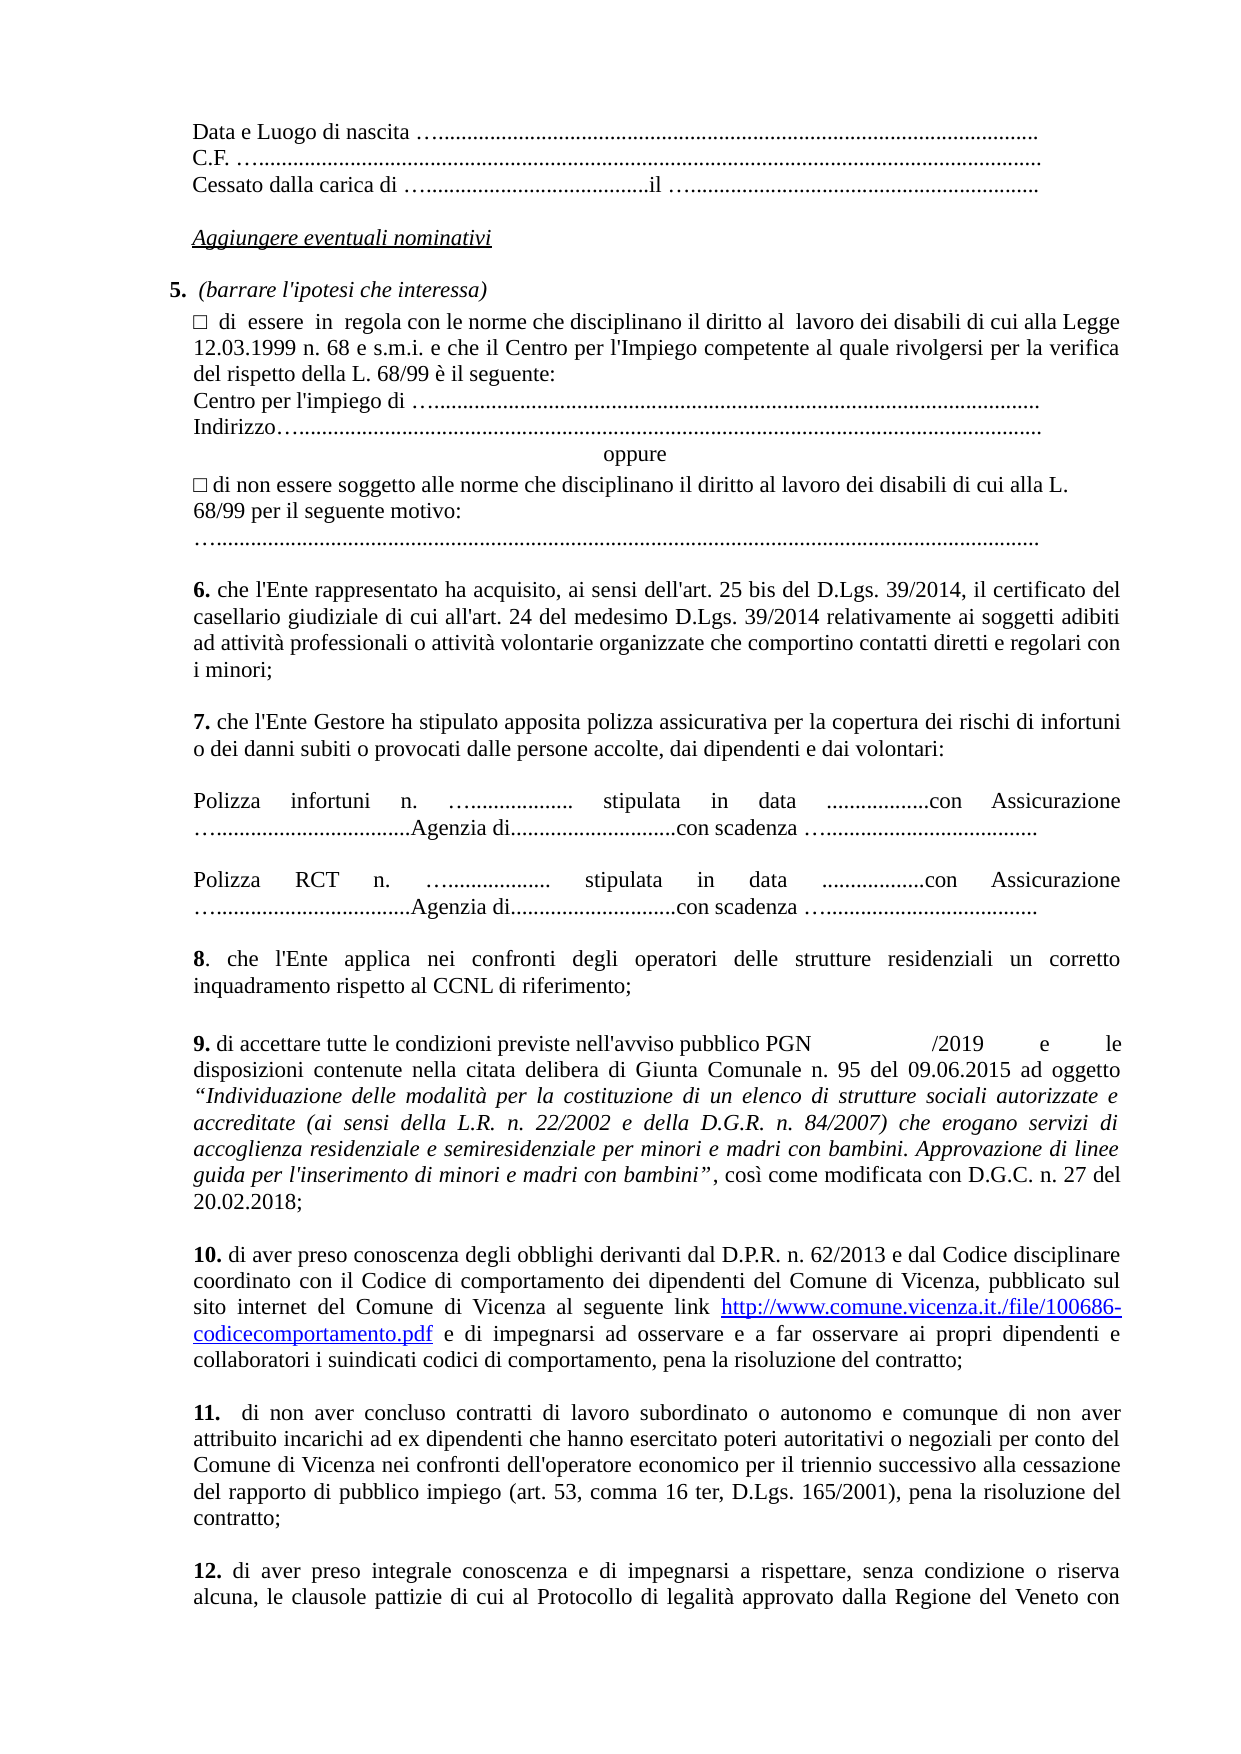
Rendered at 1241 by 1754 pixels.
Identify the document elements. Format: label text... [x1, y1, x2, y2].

list 7. che l'Ente Gestore ha stipulato apposita polizza assicurativa per la copertura dei rischi di infortuni o dei danni subiti o provocati dalle persone accolte, dai dipendenti e dai volontari: [156, 708, 1122, 761]
text Data e Luogo di nascita …......................................................................................................... [118, 118, 1122, 144]
list 5. (barrare l'ipotesi che interessa) [118, 276, 1122, 303]
list Polizza infortuni n. ….................. stipulata in data ..................con Assicurazione …..................................Agenzia di.............................con scadenza …..................................... [156, 787, 1122, 840]
list Indirizzo….................................................................................................................................. [156, 413, 1122, 439]
list 11. di non aver concluso contratti di lavoro subordinato o autonomo e comunque di non aver attribuito incarichi ad ex dipendenti che hanno esercitato poteri autoritativi o negoziali per conto del Comune di Vicenza nei confronti dell'operatore economico per il triennio successivo alla cessazione del rapporto di pubblico impiego (art. 53, comma 16 ter, D.Lgs. 165/2001), pena la risoluzione del contratto; [156, 1399, 1122, 1531]
text Aggiungere eventuali nominativi [118, 223, 1122, 250]
list 9. di accettare tutte le condizioni previste nell'avviso pubblico PGN /2019 e le disposizioni contenute nella citata delibera di Giunta Comunale n. 95 del 09.06.2015 ad oggetto “Individuazione delle modalità per la costituzione di un elenco di strutture sociali autorizzate e accreditate (ai sensi della L.R. n. 22/2002 e della D.G.R. n. 84/2007) che erogano servizi di accoglienza residenziale e semiresidenziale per minori e madri con bambini. Approvazione di linee guida per l'inserimento di minori e madri con bambini”, così come modificata con D.G.C. n. 27 del 20.02.2018; [156, 1030, 1122, 1214]
list 6. che l'Ente rappresentato ha acquisito, ai sensi dell'art. 25 bis del D.Lgs. 39/2014, il certificato del casellario giudiziale di cui all'art. 24 del medesimo D.Lgs. 39/2014 relativamente ai soggetti adibiti ad attività professionali o attività volontarie organizzate che comportino contatti diretti e regolari con i minori; [156, 577, 1122, 682]
text Cessato dalla carica di ….......................................il …............................................................. [118, 171, 1122, 197]
list Polizza RCT n. ….................. stipulata in data ..................con Assicurazione …..................................Agenzia di.............................con scadenza …..................................... [156, 866, 1122, 919]
list □ di essere in regola con le norme che disciplinano il diritto al lavoro dei disabili di cui alla Legge 12.03.1999 n. 68 e s.m.i. e che il Centro per l'Impiego competente al quale rivolgersi per la verifica del rispetto della L. 68/99 è il seguente: [156, 308, 1122, 387]
text C.F. …......................................................................................................................................... [118, 144, 1122, 171]
list Centro per l'impiego di ….......................................................................................................... [156, 387, 1122, 413]
list 10. di aver preso conoscenza degli obblighi derivanti dal D.P.R. n. 62/2013 e dal Codice disciplinare coordinato con il Codice di comportamento dei dipendenti del Comune di Vicenza, pubblicato sul sito internet del Comune di Vicenza al seguente link http://www.comune.vicenza.it./file/100686-codicecomportamento.pdf e di impegnarsi ad osservare e a far osservare ai propri dipendenti e collaboratori i suindicati codici di comportamento, pena la risoluzione del contratto; [156, 1241, 1122, 1372]
list 12. di aver preso integrale conoscenza e di impegnarsi a rispettare, senza condizione o riserva alcuna, le clausole pattizie di cui al Protocollo di legalità approvato dalla Regione del Veneto con [156, 1557, 1122, 1609]
list □ di non essere soggetto alle norme che disciplinano il diritto al lavoro dei disabili di cui alla L. 68/99 per il seguente motivo: …................................................................................................................................................ [156, 471, 1122, 550]
list 8. che l'Ente applica nei confronti degli operatori delle strutture residenziali un corretto inquadramento rispetto al CCNL di riferimento; [156, 946, 1122, 998]
list oppure [118, 439, 1122, 466]
